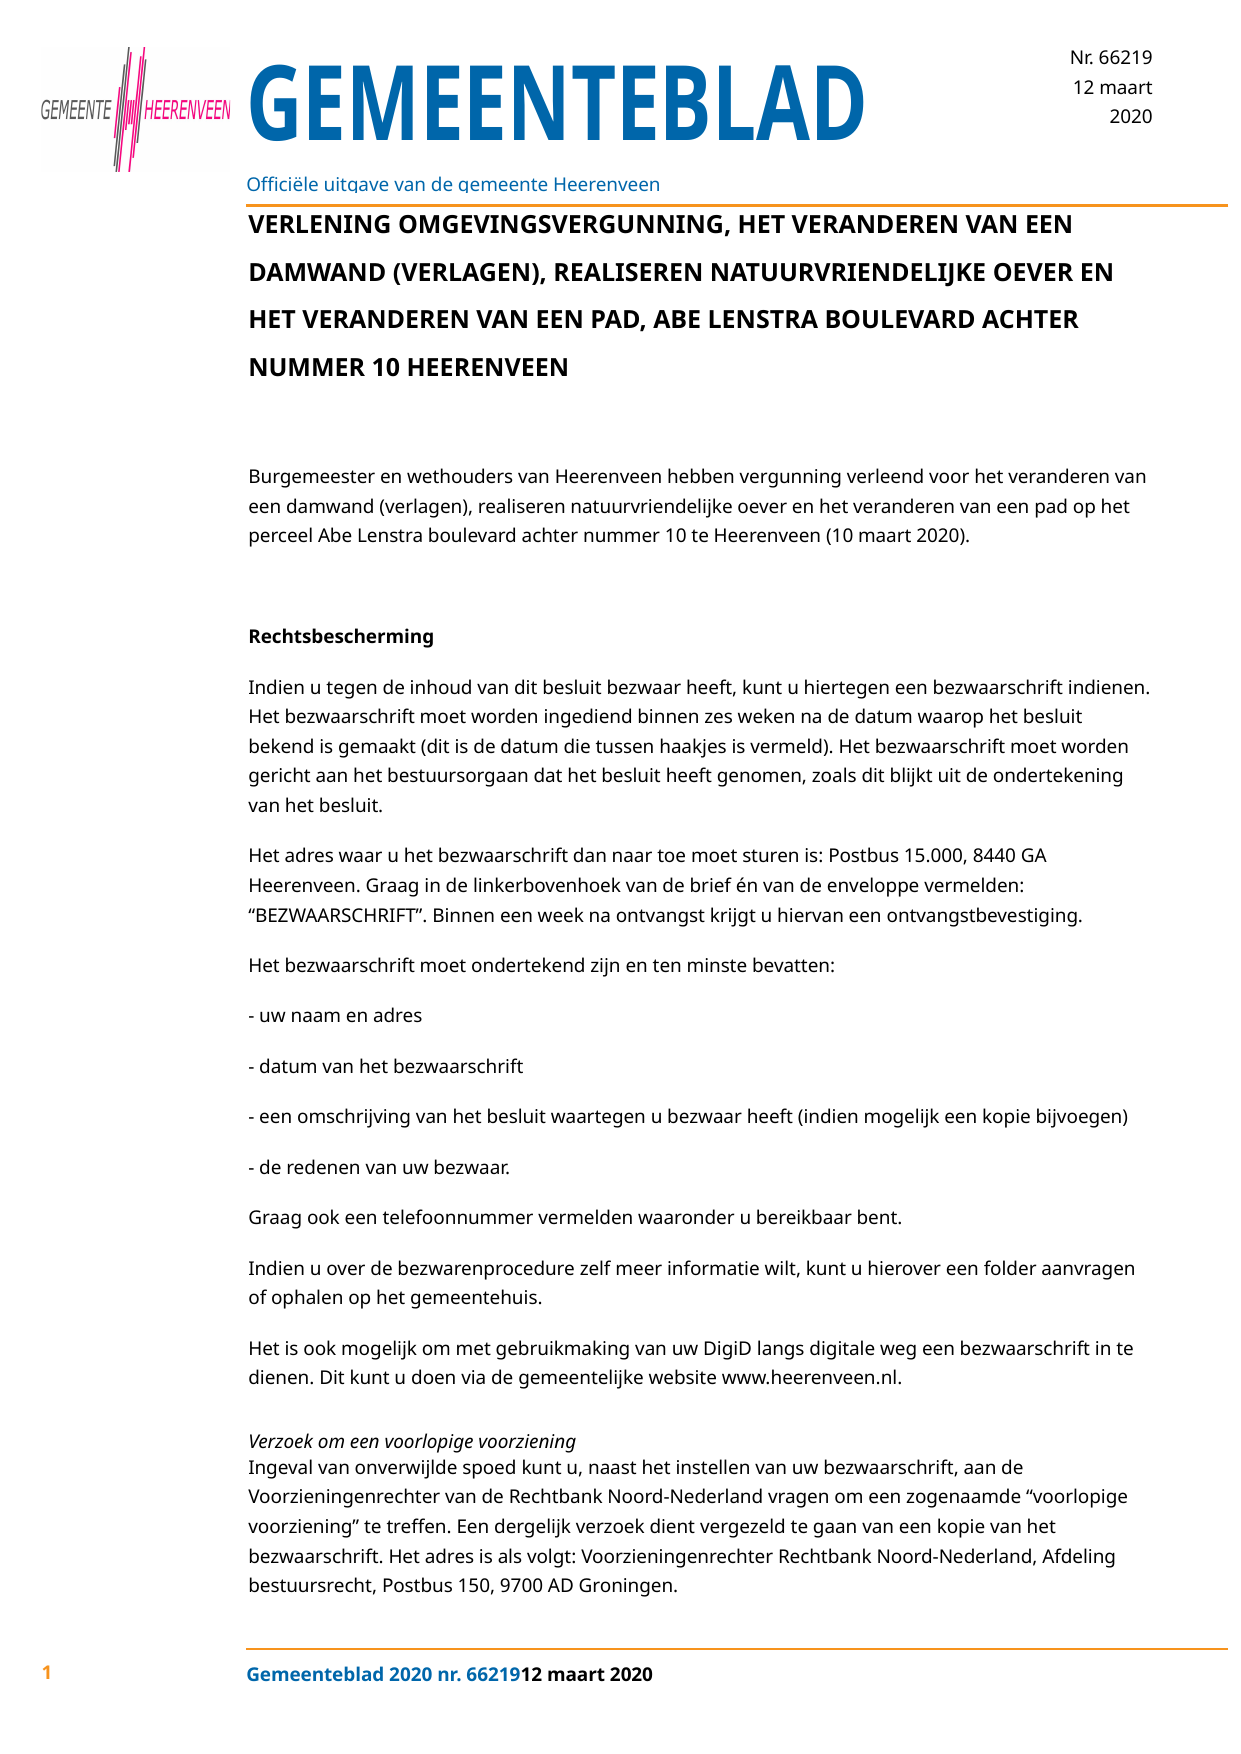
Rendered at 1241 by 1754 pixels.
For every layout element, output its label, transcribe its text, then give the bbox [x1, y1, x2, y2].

text - uw naam en adres [248, 1003, 1152, 1028]
text Burgemeester en wethouders van Heerenveen hebben vergunning verleend voor het veranderen van een damwand (verlagen), realiseren natuurvriendelijke oever en het veranderen van een pad op het perceel Abe Lenstra boulevard achter nummer 10 te Heerenveen (10 maart 2020). [248, 463, 1152, 548]
text - de redenen van uw bezwaar. [248, 1154, 1152, 1180]
text Het adres waar u het bezwaarschrift dan naar toe moet sturen is: Postbus 15.000, 8440 GA Heerenveen. Graag in de linkerbovenhoek van de brief én van de enveloppe vermelden: “BEZWAARSCHRIFT”. Binnen een week na ontvangst krijgt u hiervan een ontvangstbevestiging. [248, 843, 1152, 928]
text Het is ook mogelijk om met gebruikmaking van uw DigiD langs digitale weg een bezwaarschrift in te dienen. Dit kunt u doen via de gemeentelijke website www.heerenveen.nl. [248, 1335, 1152, 1390]
text Indien u tegen de inhoud van dit besluit bezwaar heeft, kunt u hiertegen een bezwaarschrift indienen. Het bezwaarschrift moet worden ingediend binnen zes weken na de datum waarop het besluit bekend is gemaakt (dit is de datum die tussen haakjes is vermeld). Het bezwaarschrift moet worden gericht aan het bestuursorgaan dat het besluit heeft genomen, zoals dit blijkt uit de ondertekening van het besluit. [248, 674, 1152, 818]
text Indien u over de bezwarenprocedure zelf meer informatie wilt, kunt u hierover een folder aanvragen of ophalen op het gemeentehuis. [248, 1255, 1152, 1310]
text Ingeval van onverwijlde spoed kunt u, naast het instellen van uw bezwaarschrift, aan de Voorzieningenrechter van de Rechtbank Noord-Nederland vragen om een zogenaamde “voorlopige voorziening” te treffen. Een dergelijk verzoek dient vergezeld te gaan van een kopie van het bezwaarschrift. Het adres is als volgt: Voorzieningenrechter Rechtbank Noord-Nederland, Afdeling bestuursrecht, Postbus 150, 9700 AD Groningen. [248, 1454, 1152, 1598]
text Graag ook een telefoonnummer vermelden waaronder u bereikbaar bent. [248, 1204, 1152, 1230]
picture [41, 47, 231, 172]
text VERLENING OMGEVINGSVERGUNNING, HET VERANDEREN VAN EEN DAMWAND (VERLAGEN), REALISEREN NATUURVRIENDELIJKE OEVER EN HET VERANDEREN VAN EEN PAD, ABE LENSTRA BOULEVARD ACHTER NUMMER 10 HEERENVEEN [248, 207, 1152, 384]
text Rechtsbescherming [248, 623, 1152, 649]
text Verzoek om een voorlopige voorziening [248, 1428, 1152, 1454]
text - een omschrijving van het besluit waartegen u bezwaar heeft (indien mogelijk een kopie bijvoegen) [248, 1103, 1152, 1129]
text - datum van het bezwaarschrift [248, 1053, 1152, 1079]
text Het bezwaarschrift moet ondertekend zijn en ten minste bevatten: [248, 952, 1152, 978]
